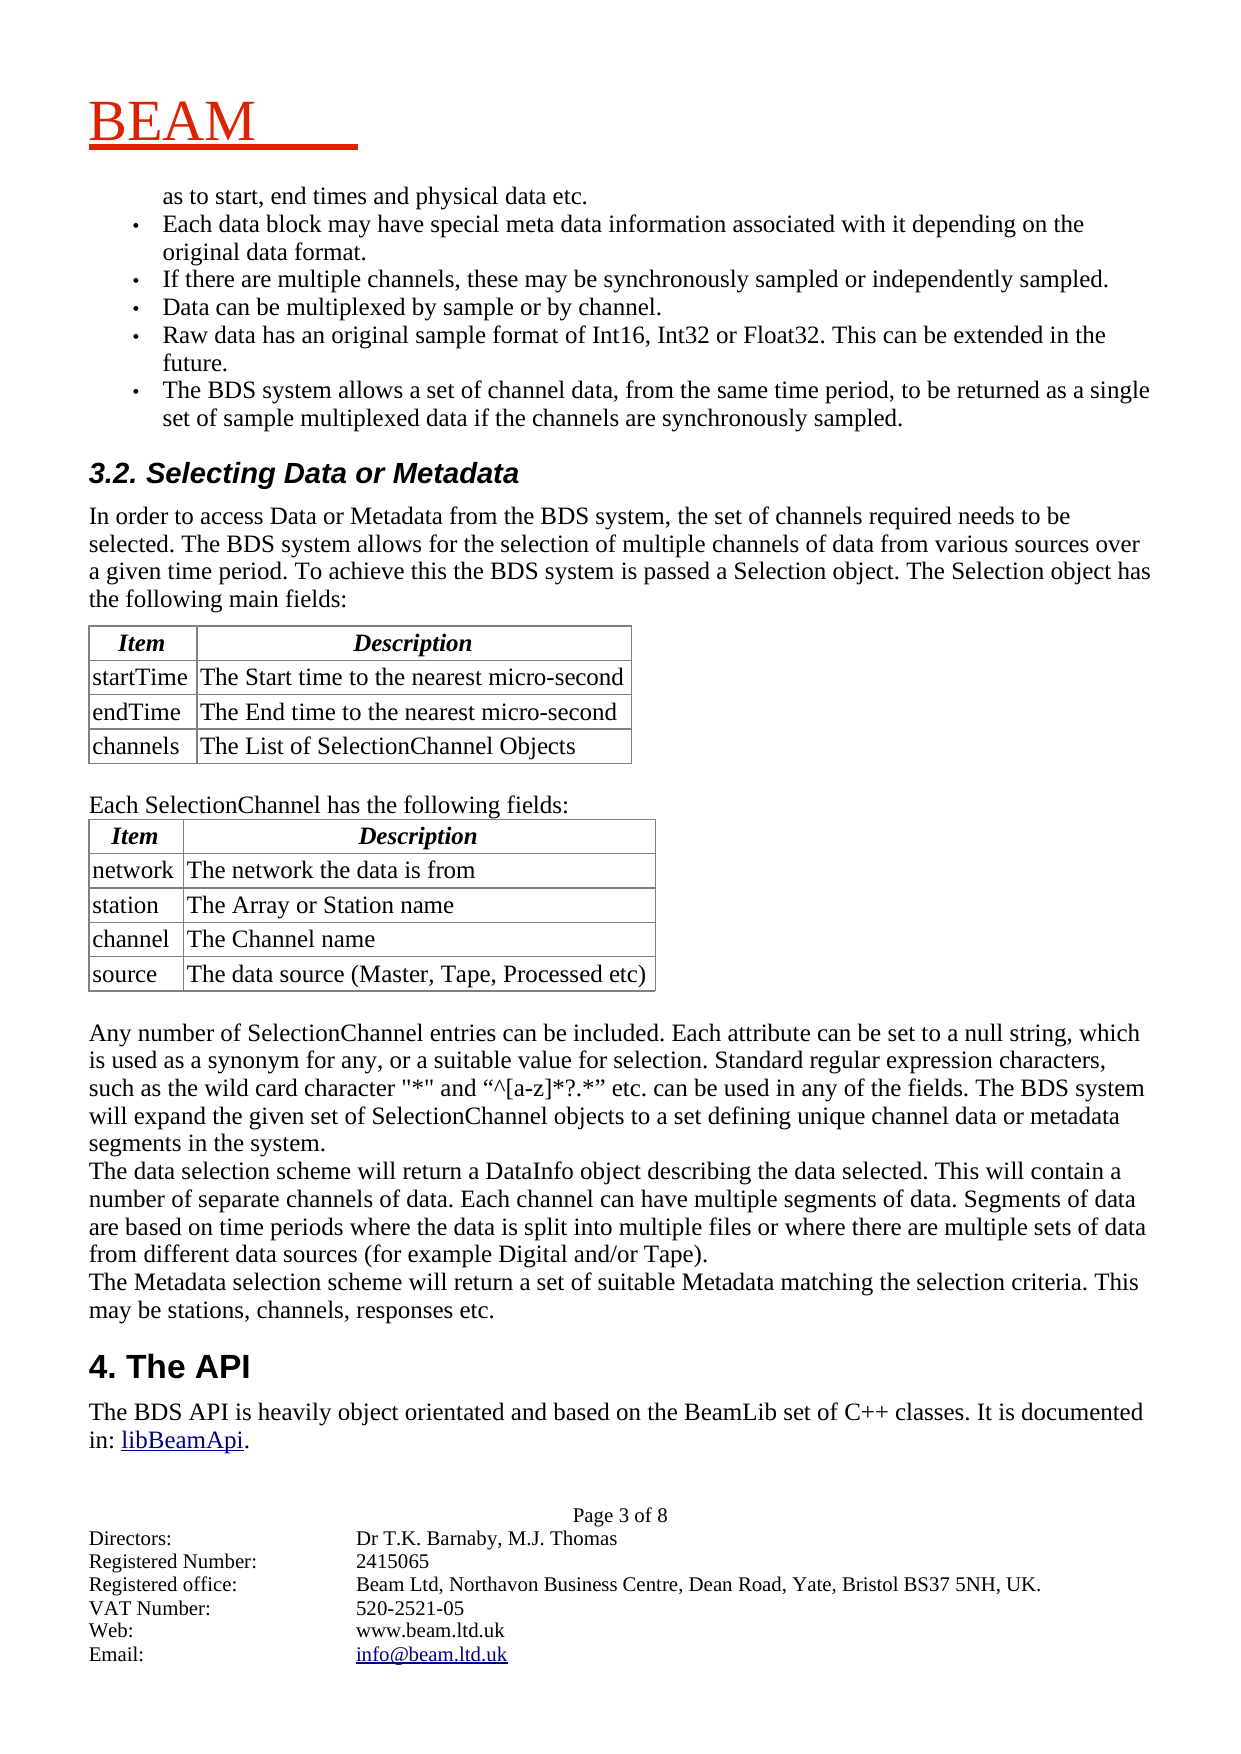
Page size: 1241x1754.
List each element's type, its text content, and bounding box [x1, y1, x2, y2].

table_cell The network the data is from [184, 854, 655, 887]
table_header Description [184, 820, 655, 853]
table_header Item [90, 627, 196, 660]
list The BDS system allows a set of channel data, from the same time period, to be returned as a single set of sample multiplexed data if the channels are synchronously sampled. [133, 376, 1152, 432]
table_cell channel [90, 923, 183, 956]
table_cell station [90, 889, 183, 922]
table_cell endTime [90, 695, 196, 728]
table_cell channels [90, 730, 196, 763]
text Each SelectionChannel has the following fields: [88, 763, 1152, 819]
table_header Description [198, 627, 631, 660]
table_cell The Channel name [184, 923, 655, 956]
table_cell network [90, 854, 183, 887]
subtitle The API [88, 1348, 1152, 1386]
list Raw data has an original sample format of Int16, Int32 or Float32. This can be extended in the future. [133, 321, 1152, 376]
table_cell source [90, 957, 183, 990]
list Data can be multiplexed by sample or by channel. [133, 293, 1152, 321]
subtitle Selecting Data or Metadata [88, 457, 1152, 489]
table_cell The data source (Master, Tape, Processed etc) [184, 957, 655, 990]
text In order to access Data or Metadata from the BDS system, the set of channels required needs to be selected. The BDS system allows for the selection of multiple channels of data from various sources over a given time period. To achieve this the BDS system is passed a Selection object. The Selection object has the following main fields: [88, 502, 1152, 613]
table_header Item [90, 820, 183, 853]
table_cell The End time to the nearest micro-second [198, 695, 631, 728]
list Each data block may have special meta data information associated with it depending on the original data format. [133, 210, 1152, 266]
text Any number of SelectionChannel entries can be included. Each attribute can be set to a null string, which is used as a synonym for any, or a suitable value for selection. Standard regular expression characters, such as the wild card character "*" and “^[a-z]*?.*” etc. can be used in any of the fields. The BDS system will expand the given set of SelectionChannel objects to a set defining unique channel data or metadata segments in the system. The data selection scheme will return a DataInfo object describing the data selected. This will contain a number of separate channels of data. Each channel can have multiple segments of data. Segments of data are based on time periods where the data is split into multiple files or where there are multiple sets of data from different data sources (for example Digital and/or Tape). The Metadata selection scheme will return a set of suitable Metadata matching the selection criteria. This may be stations, channels, responses etc. [88, 991, 1152, 1323]
table_cell The Start time to the nearest micro-second [198, 661, 631, 694]
table_cell The List of SelectionChannel Objects [198, 730, 631, 763]
table_cell The Array or Station name [184, 889, 655, 922]
table_cell startTime [90, 661, 196, 694]
list If there are multiple channels, these may be synchronously sampled or independently sampled. [133, 266, 1152, 293]
text The BDS API is heavily object orientated and based on the BeamLib set of C++ classes. It is documented in: libBeamApi. [88, 1398, 1152, 1454]
list as to start, end times and physical data etc. [133, 182, 1152, 210]
